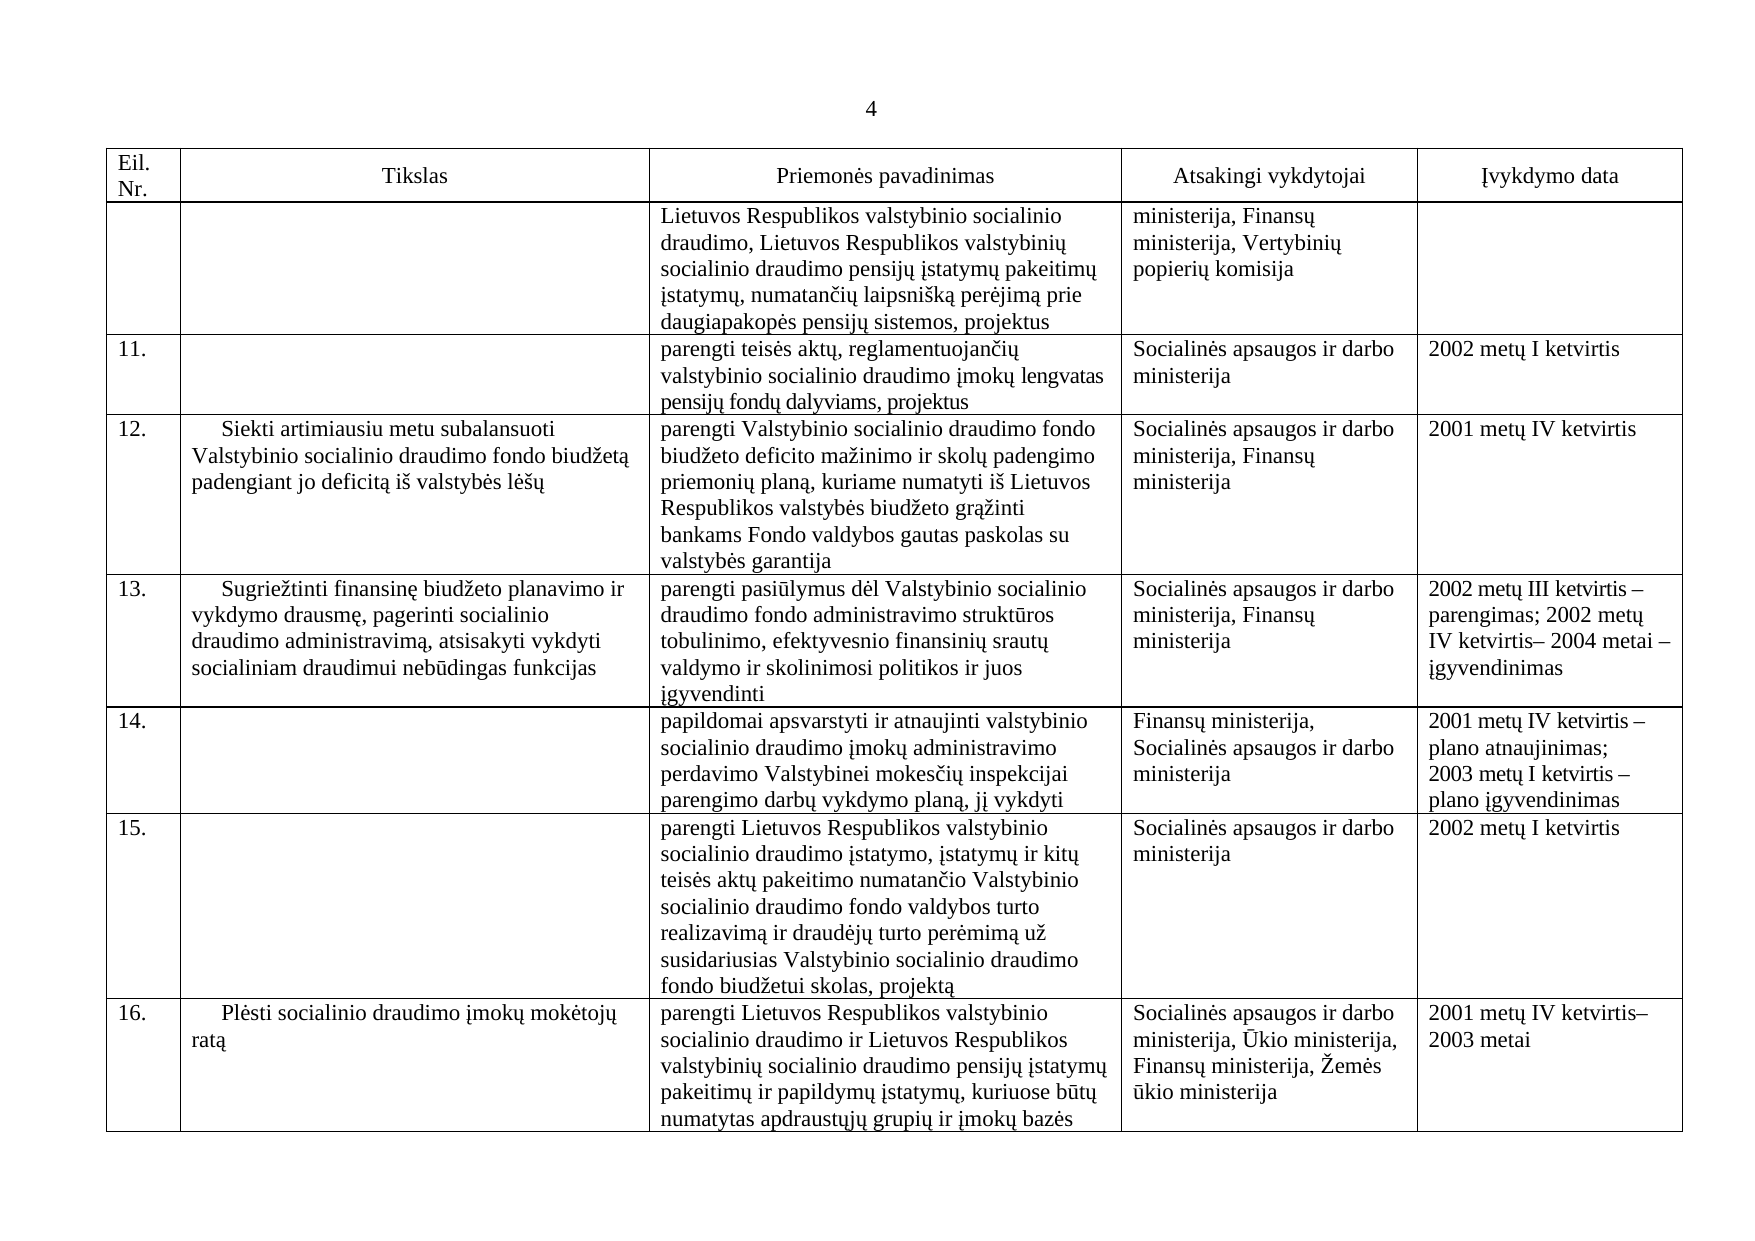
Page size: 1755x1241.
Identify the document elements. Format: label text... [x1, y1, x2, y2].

table_cell Socialinės apsaugos ir darbo ministerija [1122, 335, 1417, 414]
table_cell [1418, 203, 1682, 334]
table_cell [107, 814, 180, 998]
table_cell Socialinės apsaugos ir darbo ministerija, Finansų ministerija [1122, 415, 1417, 573]
table_cell [181, 814, 649, 998]
table_header Atsakingi vykdytojai [1122, 149, 1417, 201]
table_cell 2001 metų IV ketvirtis [1418, 415, 1682, 573]
table_header Tikslas [181, 149, 649, 201]
table_cell Finansų ministerija, Socialinės apsaugos ir darbo ministerija [1122, 708, 1417, 813]
table_cell 2002 metų I ketvirtis [1418, 814, 1682, 998]
table_cell 2001 metų IV ketvirtis – plano atnaujinimas; 2003 metų I ketvirtis – plano įgyvendinimas [1418, 708, 1682, 813]
table_header Eil. Nr. [107, 149, 180, 201]
table_header Įvykdymo data [1418, 149, 1682, 201]
table_cell parengti Lietuvos Respublikos valstybinio socialinio draudimo ir Lietuvos Respublikos valstybinių socialinio draudimo pensijų įstatymų pakeitimų ir papildymų įstatymų, kuriuose būtų numatytas apdraustųjų grupių ir įmokų bazės [650, 999, 1121, 1131]
table_cell [107, 335, 180, 414]
table_cell papildomai apsvarstyti ir atnaujinti valstybinio socialinio draudimo įmokų administravimo perdavimo Valstybinei mokesčių inspekcijai parengimo darbų vykdymo planą, jį vykdyti [650, 708, 1121, 813]
table_cell Socialinės apsaugos ir darbo ministerija, Ūkio ministerija, Finansų ministerija, Žemės ūkio ministerija [1122, 999, 1417, 1131]
table_cell Sugriežtinti finansinę biudžeto planavimo ir vykdymo drausmę, pagerinti socialinio draudimo administravimą, atsisakyti vykdyti socialiniam draudimui nebūdingas funkcijas [181, 575, 649, 706]
table_cell [181, 203, 649, 334]
table_cell Socialinės apsaugos ir darbo ministerija [1122, 814, 1417, 998]
table_cell [181, 708, 649, 813]
table_cell Lietuvos Respublikos valstybinio socialinio draudimo, Lietuvos Respublikos valstybinių socialinio draudimo pensijų įstatymų pakeitimų įstatymų, numatančių laipsnišką perėjimą prie daugiapakopės pensijų sistemos, projektus [650, 203, 1121, 334]
table_cell 2001 metų IV ketvirtis–2003 metai [1418, 999, 1682, 1131]
table_cell parengti teisės aktų, reglamentuojančių valstybinio socialinio draudimo įmokų lengvatas pensijų fondų dalyviams, projektus [650, 335, 1121, 414]
table_cell parengti pasiūlymus dėl Valstybinio socialinio draudimo fondo administravimo struktūros tobulinimo, efektyvesnio finansinių srautų valdymo ir skolinimosi politikos ir juos įgyvendinti [650, 575, 1121, 706]
table_cell parengti Valstybinio socialinio draudimo fondo biudžeto deficito mažinimo ir skolų padengimo priemonių planą, kuriame numatyti iš Lietuvos Respublikos valstybės biudžeto grąžinti bankams Fondo valdybos gautas paskolas su valstybės garantija [650, 415, 1121, 573]
table_cell [107, 415, 180, 573]
table_cell Siekti artimiausiu metu subalansuoti Valstybinio socialinio draudimo fondo biudžetą padengiant jo deficitą iš valstybės lėšų [181, 415, 649, 573]
table_cell [107, 999, 180, 1131]
table_cell 2002 metų III ketvirtis – parengimas; 2002 metų IV ketvirtis– 2004 metai – įgyvendinimas [1418, 575, 1682, 706]
table_cell [107, 708, 180, 813]
table_cell parengti Lietuvos Respublikos valstybinio socialinio draudimo įstatymo, įstatymų ir kitų teisės aktų pakeitimo numatančio Valstybinio socialinio draudimo fondo valdybos turto realizavimą ir draudėjų turto perėmimą už susidariusias Valstybinio socialinio draudimo fondo biudžetui skolas, projektą [650, 814, 1121, 998]
table_header Priemonės pavadinimas [650, 149, 1121, 201]
table_cell [107, 203, 180, 334]
table_cell [181, 335, 649, 414]
table_cell Socialinės apsaugos ir darbo ministerija, Finansų ministerija [1122, 575, 1417, 706]
table_cell [107, 575, 180, 706]
table_cell 2002 metų I ketvirtis [1418, 335, 1682, 414]
table_cell ministerija, Finansų ministerija, Vertybinių popierių komisija [1122, 203, 1417, 334]
table_cell Plėsti socialinio draudimo įmokų mokėtojų ratą [181, 999, 649, 1131]
